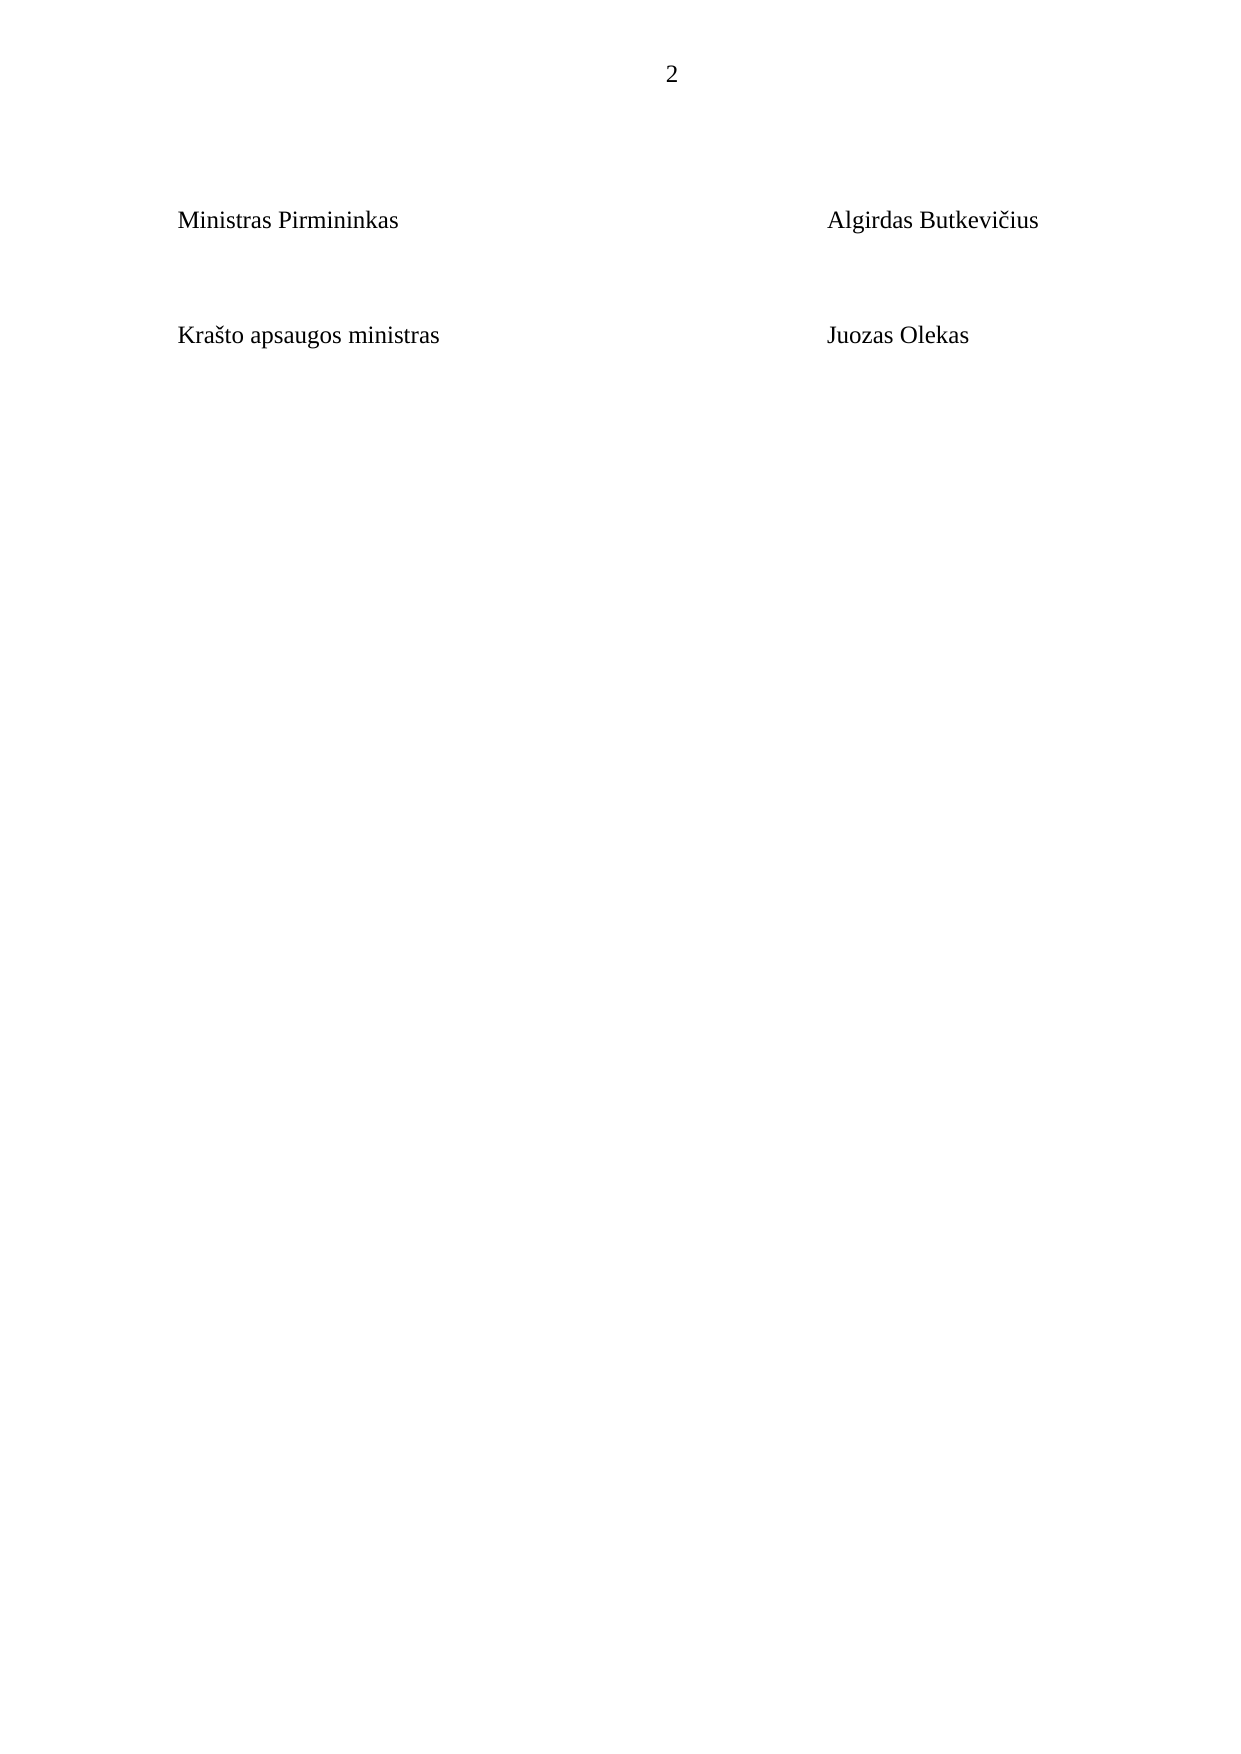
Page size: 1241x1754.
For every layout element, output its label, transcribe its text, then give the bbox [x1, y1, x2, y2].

text Ministras Pirmininkas Algirdas Butkevičius [177, 205, 1166, 234]
text Krašto apsaugos ministras Juozas Olekas [177, 320, 1166, 349]
